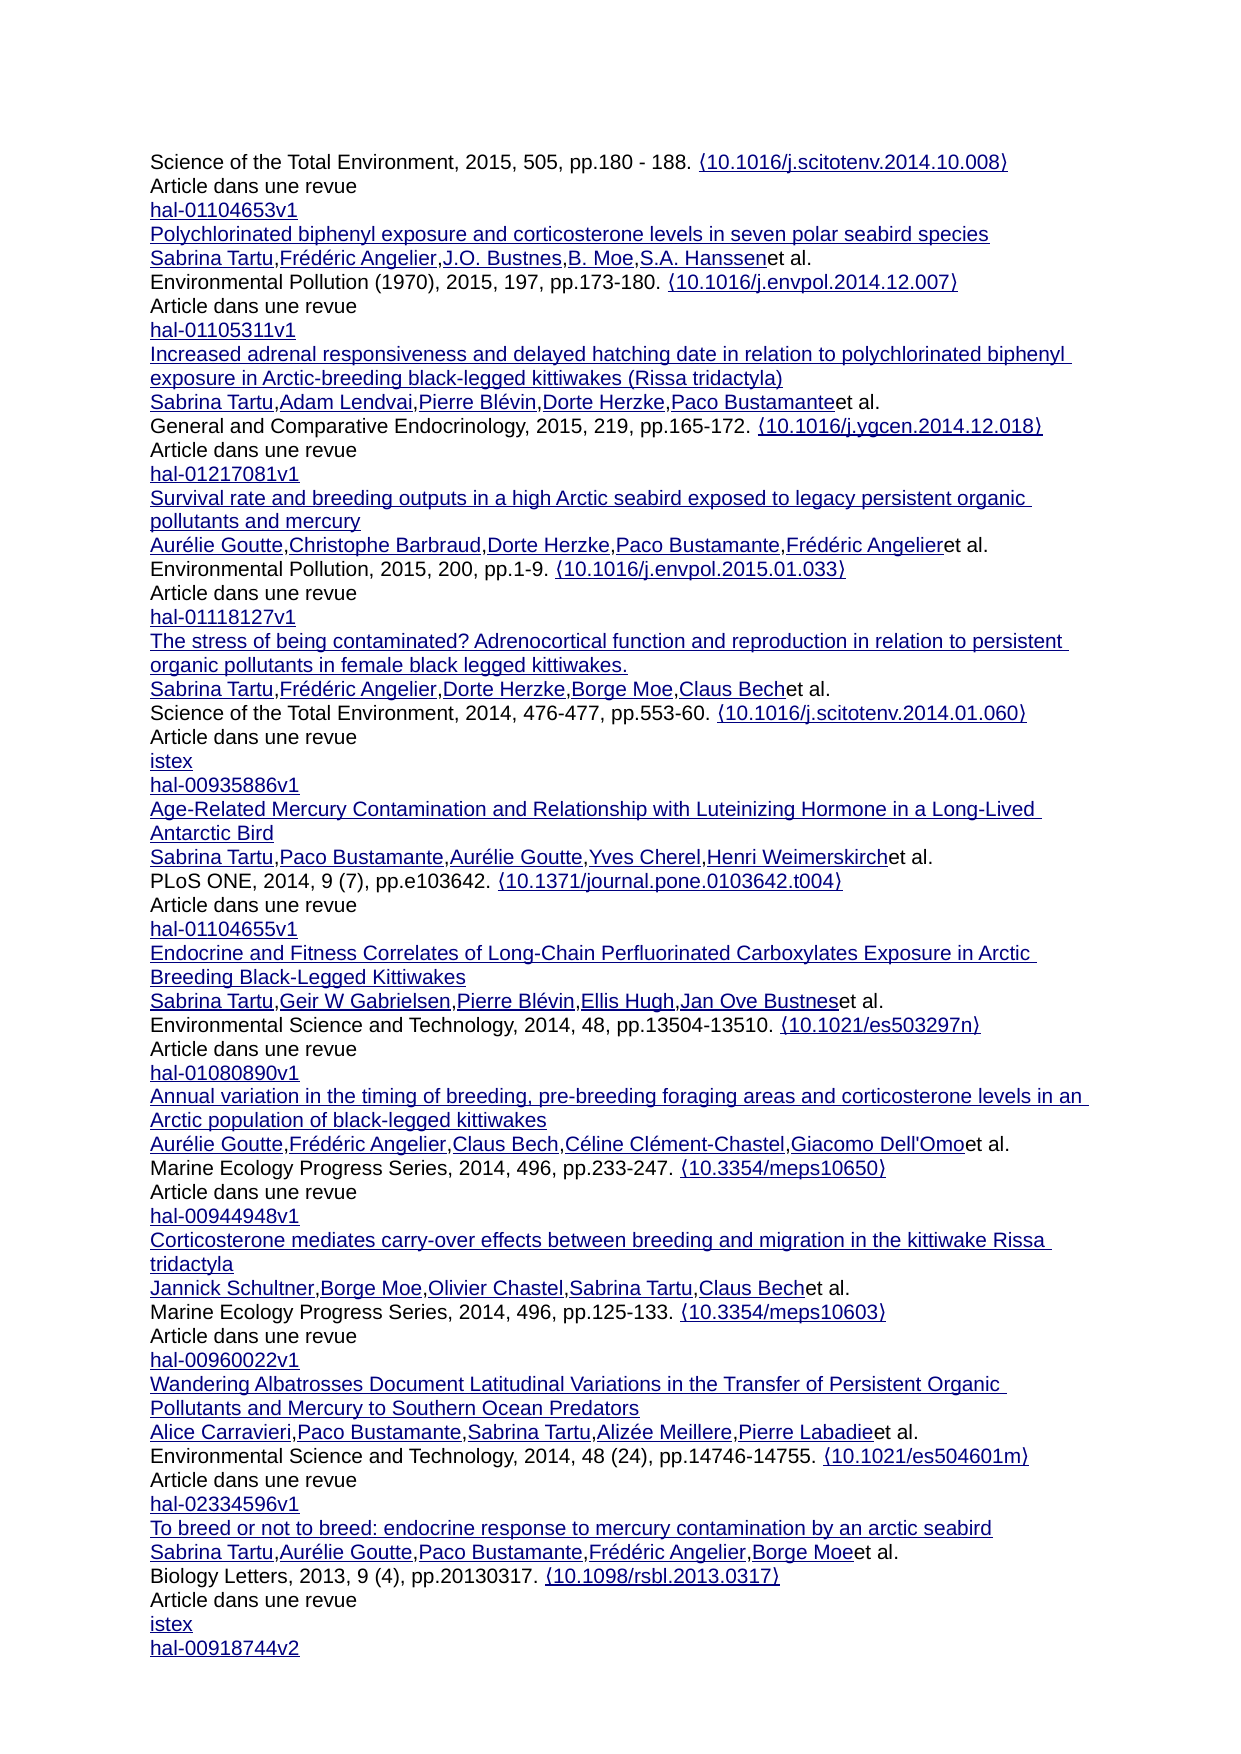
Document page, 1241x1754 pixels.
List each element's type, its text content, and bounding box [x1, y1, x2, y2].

table_cell Endocrine and Fitness Correlates of Long-Chain Perfluorinated Carboxylates Exposure in Arctic Breeding Black-Legged Kittiwakes Sabrina Tartu,Geir W Gabrielsen,Pierre Blévin,Ellis Hugh,Jan Ove Bustneset al. Environmental Science and Technology, 2014, 48, pp.13504-13510. ⟨10.1021/es503297n⟩ Article dans une revue hal-01080890v1 [150, 941, 1090, 1084]
table_cell Wandering Albatrosses Document Latitudinal Variations in the Transfer of Persistent Organic Pollutants and Mercury to Southern Ocean Predators Alice Carravieri,Paco Bustamante,Sabrina Tartu,Alizée Meillere,Pierre Labadieet al. Environmental Science and Technology, 2014, 48 (24), pp.14746-14755. ⟨10.1021/es504601m⟩ Article dans une revue hal-02334596v1 [150, 1372, 1090, 1516]
table_cell To breed or not to breed: endocrine response to mercury contamination by an arctic seabird Sabrina Tartu,Aurélie Goutte,Paco Bustamante,Frédéric Angelier,Borge Moeet al. Biology Letters, 2013, 9 (4), pp.20130317. ⟨10.1098/rsbl.2013.0317⟩ Article dans une revue istex hal-00918744v2 [150, 1516, 1090, 1659]
table_cell Annual variation in the timing of breeding, pre-breeding foraging areas and corticosterone levels in an Arctic population of black-legged kittiwakes Aurélie Goutte,Frédéric Angelier,Claus Bech,Céline Clément-Chastel,Giacomo Dell'Omoet al. Marine Ecology Progress Series, 2014, 496, pp.233-247. ⟨10.3354/meps10650⟩ Article dans une revue hal-00944948v1 [150, 1084, 1090, 1228]
table_cell The stress of being contaminated? Adrenocortical function and reproduction in relation to persistent organic pollutants in female black legged kittiwakes. Sabrina Tartu,Frédéric Angelier,Dorte Herzke,Borge Moe,Claus Bechet al. Science of the Total Environment, 2014, 476-477, pp.553-60. ⟨10.1016/j.scitotenv.2014.01.060⟩ Article dans une revue istex hal-00935886v1 [150, 629, 1090, 797]
table_cell Age-Related Mercury Contamination and Relationship with Luteinizing Hormone in a Long-Lived Antarctic Bird Sabrina Tartu,Paco Bustamante,Aurélie Goutte,Yves Cherel,Henri Weimerskirchet al. PLoS ONE, 2014, 9 (7), pp.e103642. ⟨10.1371/journal.pone.0103642.t004⟩ Article dans une revue hal-01104655v1 [150, 797, 1090, 941]
table_cell Increased adrenal responsiveness and delayed hatching date in relation to polychlorinated biphenyl exposure in Arctic-breeding black-legged kittiwakes (Rissa tridactyla) Sabrina Tartu,Adam Lendvai,Pierre Blévin,Dorte Herzke,Paco Bustamanteet al. General and Comparative Endocrinology, 2015, 219, pp.165-172. ⟨10.1016/j.ygcen.2014.12.018⟩ Article dans une revue hal-01217081v1 [150, 342, 1090, 485]
table_cell Survival rate and breeding outputs in a high Arctic seabird exposed to legacy persistent organic pollutants and mercury Aurélie Goutte,Christophe Barbraud,Dorte Herzke,Paco Bustamante,Frédéric Angelieret al. Environmental Pollution, 2015, 200, pp.1-9. ⟨10.1016/j.envpol.2015.01.033⟩ Article dans une revue hal-01118127v1 [150, 485, 1090, 629]
table_cell Science of the Total Environment, 2015, 505, pp.180 - 188. ⟨10.1016/j.scitotenv.2014.10.008⟩ Article dans une revue hal-01104653v1 [150, 150, 1090, 222]
table_cell Polychlorinated biphenyl exposure and corticosterone levels in seven polar seabird species Sabrina Tartu,Frédéric Angelier,J.O. Bustnes,B. Moe,S.A. Hanssenet al. Environmental Pollution (1970), 2015, 197, pp.173-180. ⟨10.1016/j.envpol.2014.12.007⟩ Article dans une revue hal-01105311v1 [150, 222, 1090, 342]
table_cell Corticosterone mediates carry-over effects between breeding and migration in the kittiwake Rissa tridactyla Jannick Schultner,Borge Moe,Olivier Chastel,Sabrina Tartu,Claus Bechet al. Marine Ecology Progress Series, 2014, 496, pp.125-133. ⟨10.3354/meps10603⟩ Article dans une revue hal-00960022v1 [150, 1228, 1090, 1372]
